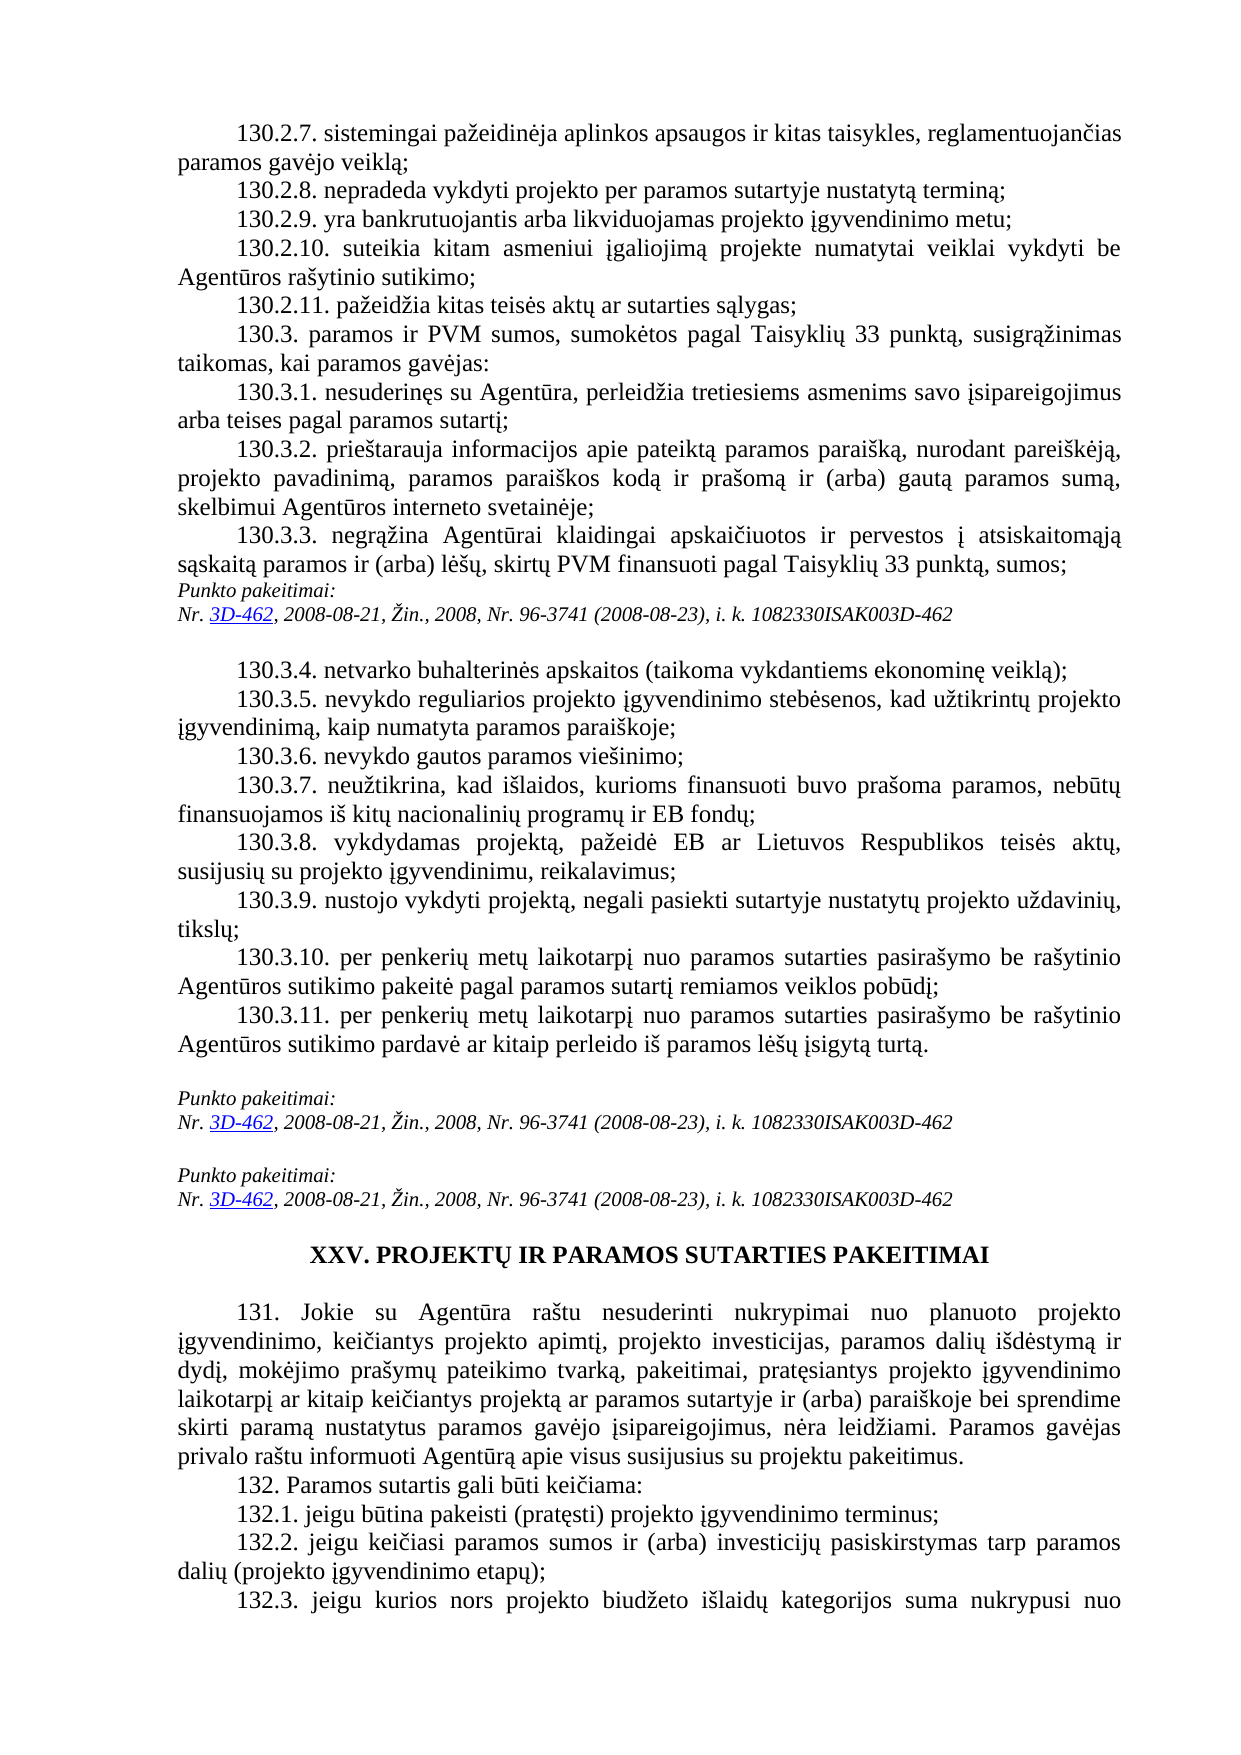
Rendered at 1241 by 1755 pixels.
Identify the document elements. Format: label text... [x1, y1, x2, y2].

text 132.1. jeigu būtina pakeisti (pratęsti) projekto įgyvendinimo terminus; [177, 1499, 1122, 1527]
text Nr. 3D-462, 2008-08-21, Žin., 2008, Nr. 96-3741 (2008-08-23), i. k. 1082330ISAK003D-462 [177, 1110, 1122, 1134]
text Nr. 3D-462, 2008-08-21, Žin., 2008, Nr. 96-3741 (2008-08-23), i. k. 1082330ISAK003D-462 [177, 602, 1122, 626]
text 130.3.9. nustojo vykdyti projektą, negali pasiekti sutartyje nustatytų projekto uždavinių, tikslų; [177, 885, 1122, 942]
text 132.3. jeigu kurios nors projekto biudžeto išlaidų kategorijos suma nukrypusi nuo [177, 1585, 1122, 1614]
text 130.3.1. nesuderinęs su Agentūra, perleidžia tretiesiems asmenims savo įsipareigojimus arba teises pagal paramos sutartį; [177, 377, 1122, 434]
text 130.3.2. prieštarauja informacijos apie pateiktą paramos paraišką, nurodant pareiškėją, projekto pavadinimą, paramos paraiškos kodą ir prašomą ir (arba) gautą paramos sumą, skelbimui Agentūros interneto svetainėje; [177, 434, 1122, 521]
text 132.2. jeigu keičiasi paramos sumos ir (arba) investicijų pasiskirstymas tarp paramos dalių (projekto įgyvendinimo etapų); [177, 1527, 1122, 1585]
text 130.2.11. pažeidžia kitas teisės aktų ar sutarties sąlygas; [177, 291, 1122, 319]
text 130.2.10. suteikia kitam asmeniui įgaliojimą projekte numatytai veiklai vykdyti be Agentūros rašytinio sutikimo; [177, 233, 1122, 291]
text 130.2.8. nepradeda vykdyti projekto per paramos sutartyje nustatytą terminą; [177, 176, 1122, 204]
text 130.3. paramos ir PVM sumos, sumokėtos pagal Taisyklių 33 punktą, susigrąžinimas taikomas, kai paramos gavėjas: [177, 319, 1122, 377]
text 131. Jokie su Agentūra raštu nesuderinti nukrypimai nuo planuoto projekto įgyvendinimo, keičiantys projekto apimtį, projekto investicijas, paramos dalių išdėstymą ir dydį, mokėjimo prašymų pateikimo tvarką, pakeitimai, pratęsiantys projekto įgyvendinimo laikotarpį ar kitaip keičiantys projektą ar paramos sutartyje ir (arba) paraiškoje bei sprendime skirti paramą nustatytus paramos gavėjo įsipareigojimus, nėra leidžiami. Paramos gavėjas privalo raštu informuoti Agentūrą apie visus susijusius su projektu pakeitimus. [177, 1297, 1122, 1470]
text Punkto pakeitimai: [177, 578, 1122, 602]
text 130.3.4. netvarko buhalterinės apskaitos (taikoma vykdantiems ekonominę veiklą); [177, 655, 1122, 684]
text Nr. 3D-462, 2008-08-21, Žin., 2008, Nr. 96-3741 (2008-08-23), i. k. 1082330ISAK003D-462 [177, 1187, 1122, 1211]
text 130.3.6. nevykdo gautos paramos viešinimo; [177, 741, 1122, 770]
text 130.3.11. per penkerių metų laikotarpį nuo paramos sutarties pasirašymo be rašytinio Agentūros sutikimo pardavė ar kitaip perleido iš paramos lėšų įsigytą turtą. [177, 1000, 1122, 1057]
text 130.3.7. neužtikrina, kad išlaidos, kurioms finansuoti buvo prašoma paramos, nebūtų finansuojamos iš kitų nacionalinių programų ir EB fondų; [177, 770, 1122, 827]
text 132. Paramos sutartis gali būti keičiama: [177, 1470, 1122, 1499]
text Punkto pakeitimai: [177, 1086, 1122, 1110]
text 130.2.9. yra bankrutuojantis arba likviduojamas projekto įgyvendinimo metu; [177, 204, 1122, 233]
text 130.3.10. per penkerių metų laikotarpį nuo paramos sutarties pasirašymo be rašytinio Agentūros sutikimo pakeitė pagal paramos sutartį remiamos veiklos pobūdį; [177, 942, 1122, 1000]
text 130.3.8. vykdydamas projektą, pažeidė EB ar Lietuvos Respublikos teisės aktų, susijusių su projekto įgyvendinimu, reikalavimus; [177, 827, 1122, 885]
text 130.3.5. nevykdo reguliarios projekto įgyvendinimo stebėsenos, kad užtikrintų projekto įgyvendinimą, kaip numatyta paramos paraiškoje; [177, 684, 1122, 741]
text Punkto pakeitimai: [177, 1163, 1122, 1187]
text 130.3.3. negrąžina Agentūrai klaidingai apskaičiuotos ir pervestos į atsiskaitomąją sąskaitą paramos ir (arba) lėšų, skirtų PVM finansuoti pagal Taisyklių 33 punktą, sumos; [177, 521, 1122, 578]
text 130.2.7. sistemingai pažeidinėja aplinkos apsaugos ir kitas taisykles, reglamentuojančias paramos gavėjo veiklą; [177, 118, 1122, 176]
text XXV. PROJEKTŲ IR PARAMOS SUTARTIES PAKEITIMAI [177, 1240, 1122, 1269]
